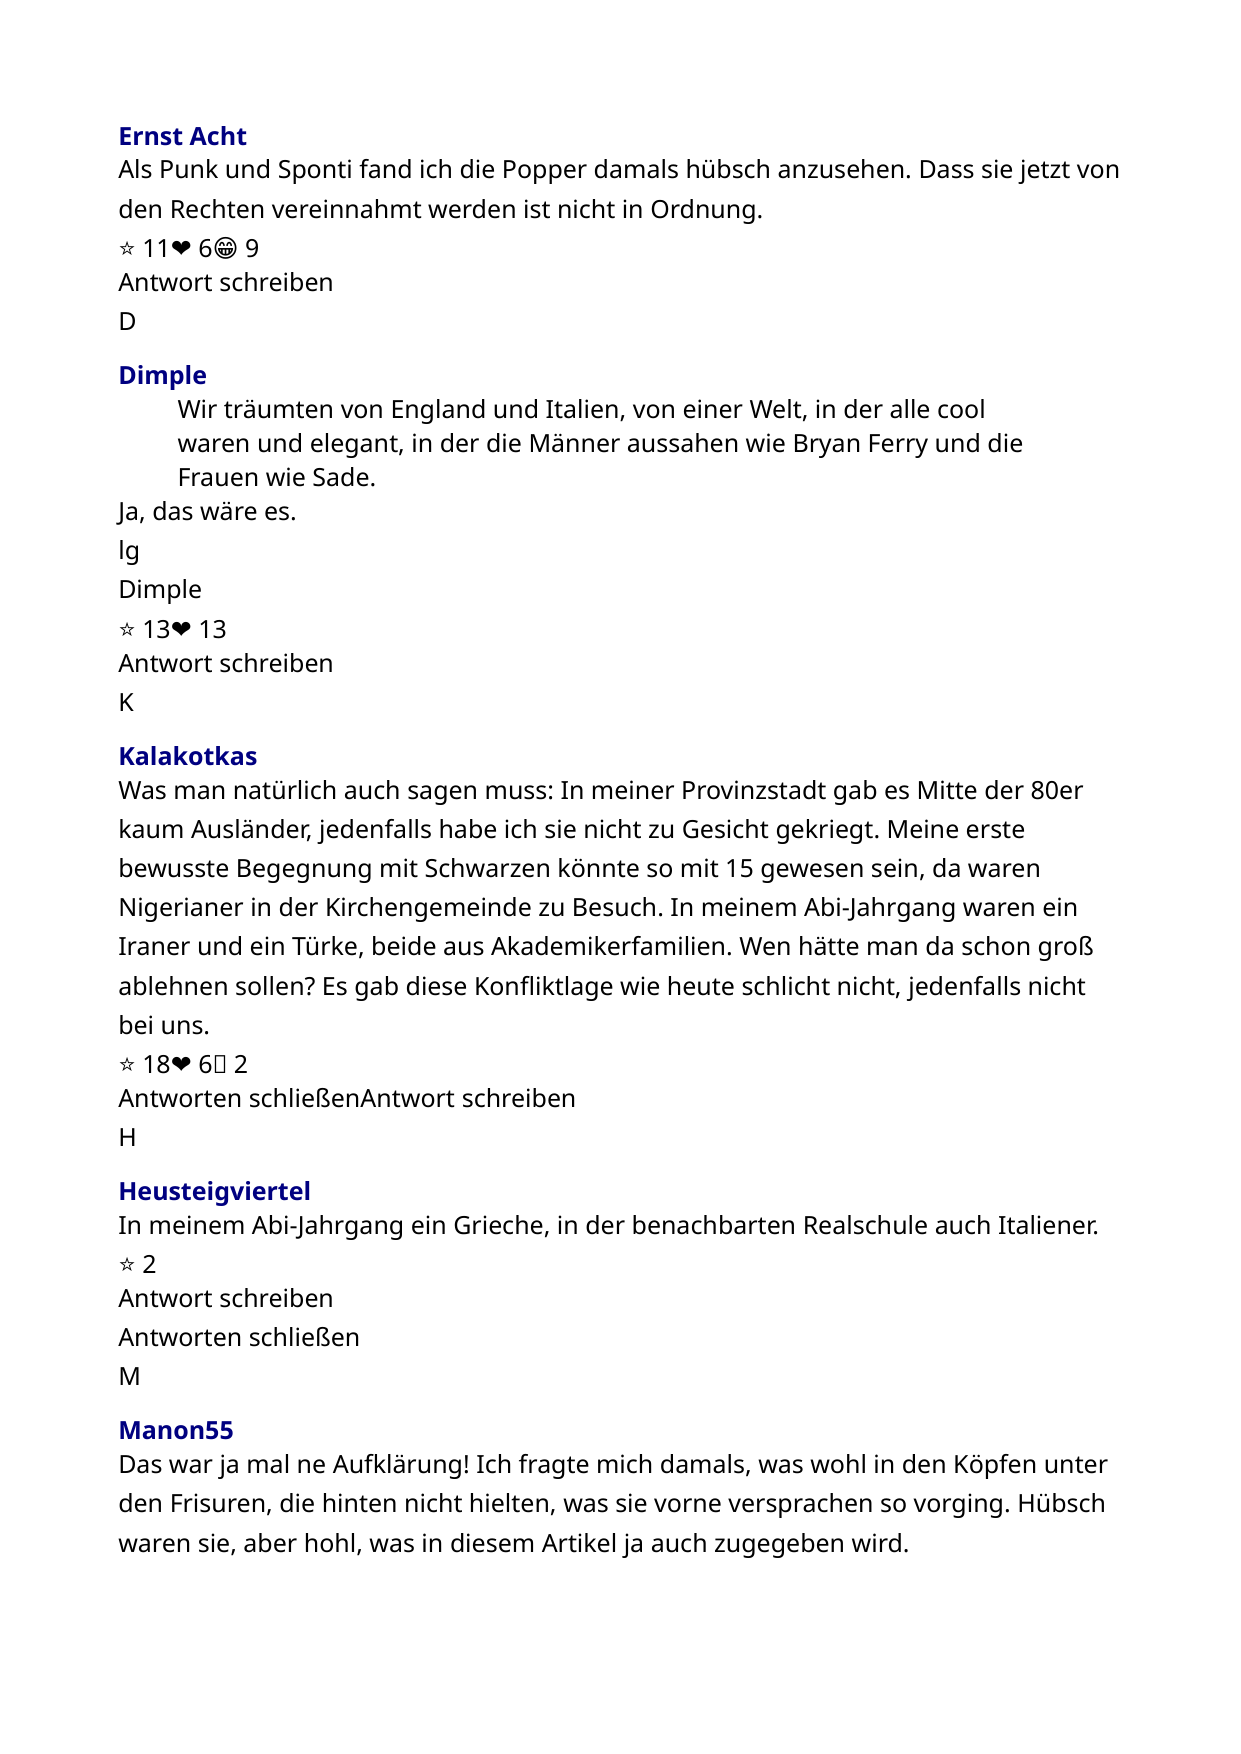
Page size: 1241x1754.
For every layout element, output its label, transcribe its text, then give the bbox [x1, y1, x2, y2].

text Antwort schreiben [118, 264, 1122, 299]
subtitle Manon55 [118, 1413, 1122, 1447]
text Was man natürlich auch sagen muss: In meiner Provinzstadt gab es Mitte der 80er kaum Ausländer, jedenfalls habe ich sie nicht zu Gesicht gekriegt. Meine erste bewusste Begegnung mit Schwarzen könnte so mit 15 gewesen sein, da waren Nigerianer in der Kirchengemeinde zu Besuch. In meinem Abi-Jahrgang waren ein Iraner und ein Türke, beide aus Akademikerfamilien. Wen hätte man da schon groß ablehnen sollen? Es gab diese Konfliktlage wie heute schlicht nicht, jedenfalls nicht bei uns. [118, 772, 1122, 1041]
text Ja, das wäre es. [118, 494, 1122, 528]
text ⭐️ 13❤️ 13 [118, 611, 1122, 645]
text D [118, 304, 1122, 338]
text Antwort schreiben [118, 645, 1122, 679]
text K [118, 684, 1122, 718]
text Dimple [118, 572, 1122, 606]
text Das war ja mal ne Aufklärung! Ich fragte mich damals, was wohl in den Köpfen unter den Frisuren, die hinten nicht hielten, was sie vorne versprachen so vorging. Hübsch waren sie, aber hohl, was in diesem Artikel ja auch zugegeben wird. [118, 1447, 1122, 1559]
text M [118, 1359, 1122, 1393]
text Als Punk und Sponti fand ich die Popper damals hübsch anzusehen. Dass sie jetzt von den Rechten vereinnahmt werden ist nicht in Ordnung. [118, 152, 1122, 225]
text Wir träumten von England und Italien, von einer Welt, in der alle cool waren und elegant, in der die Männer aussahen wie Bryan Ferry und die Frauen wie Sade. [177, 392, 1063, 494]
subtitle Heusteigviertel [118, 1173, 1122, 1207]
text In meinem Abi-Jahrgang ein Grieche, in der benachbarten Realschule auch Italiener. [118, 1207, 1122, 1242]
text Antworten schließenAntwort schreiben [118, 1081, 1122, 1114]
text H [118, 1120, 1122, 1154]
subtitle Dimple [118, 357, 1122, 392]
text ⭐️ 11❤️ 6😁 9 [118, 231, 1122, 264]
text ⭐️ 2 [118, 1247, 1122, 1281]
text lg [118, 533, 1122, 567]
text Antwort schreiben [118, 1281, 1122, 1315]
text Antworten schließen [118, 1320, 1122, 1354]
subtitle Ernst Acht [118, 118, 1122, 152]
subtitle Kalakotkas [118, 738, 1122, 772]
text ⭐️ 18❤️ 6🤨 2 [118, 1046, 1122, 1081]
